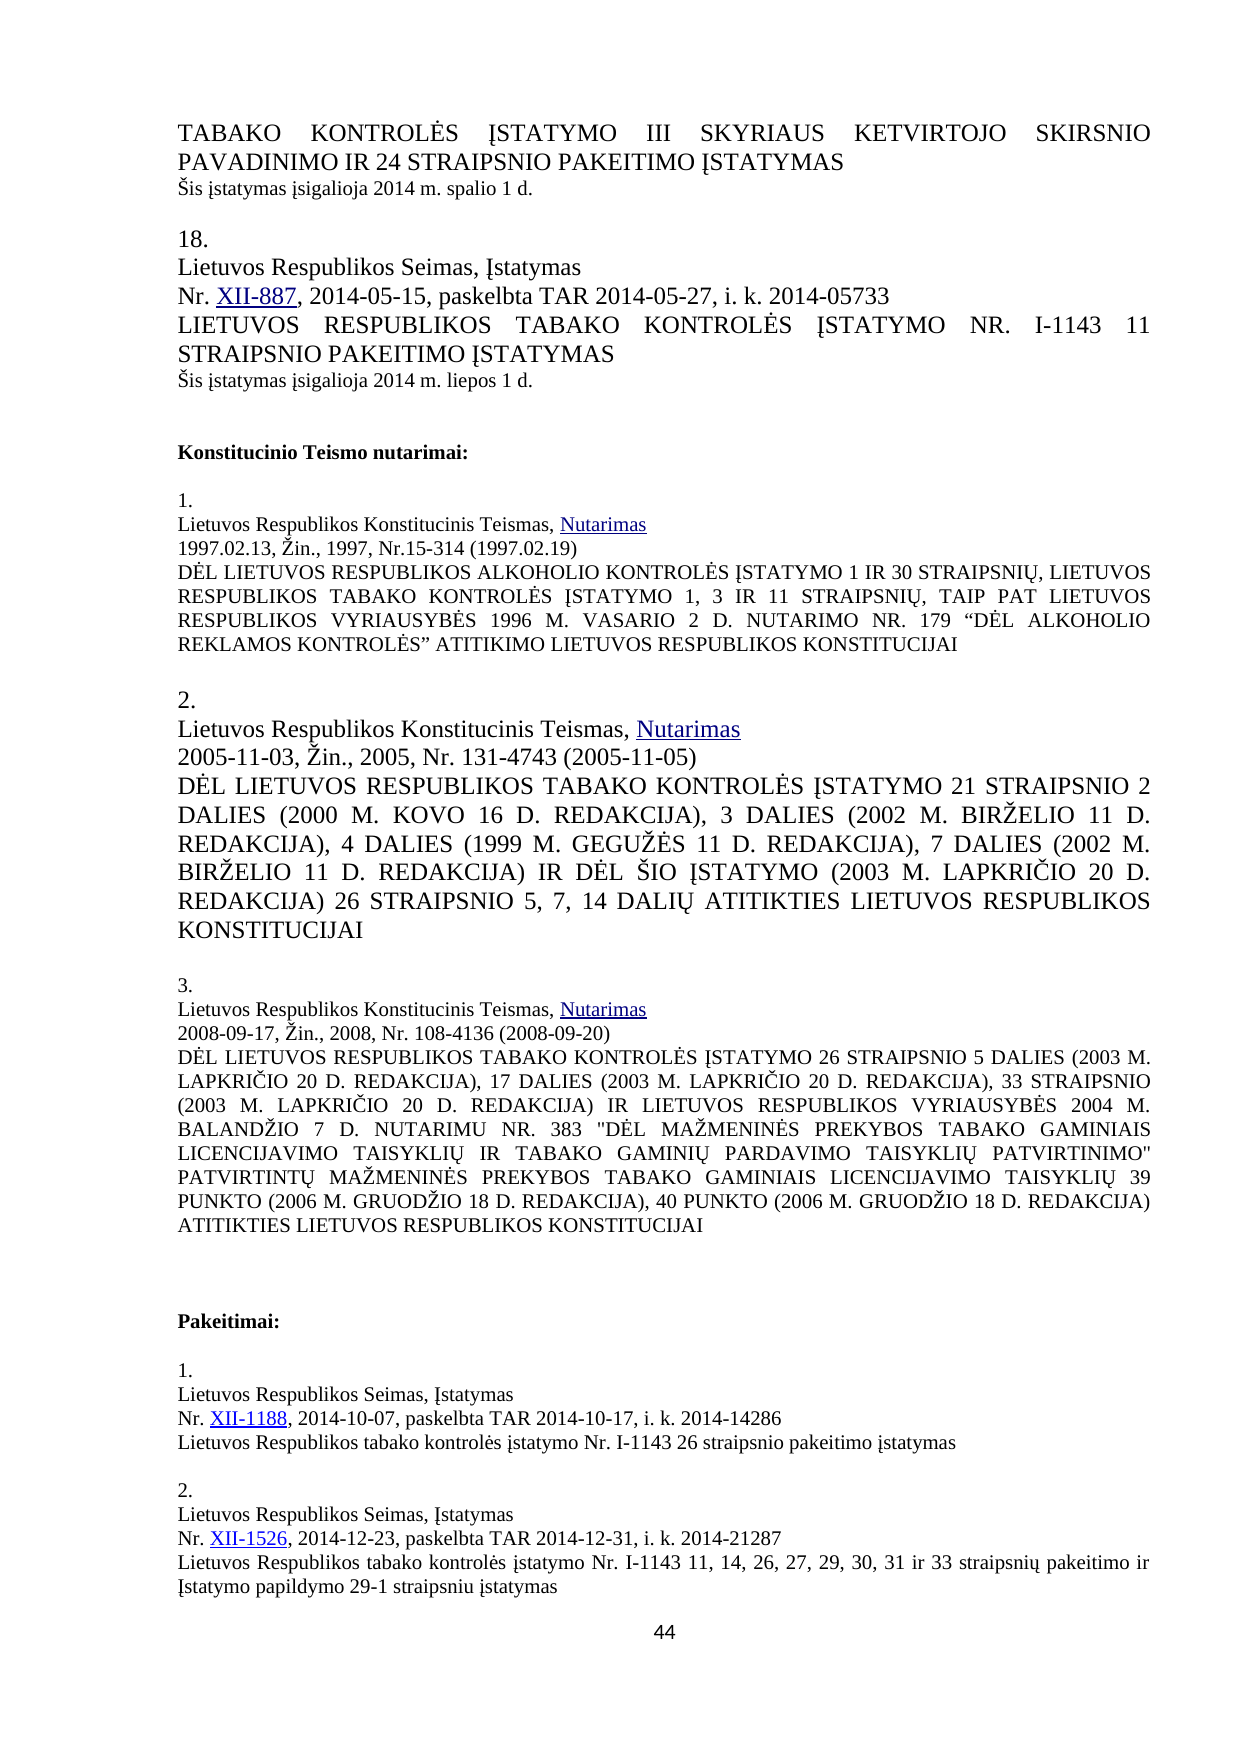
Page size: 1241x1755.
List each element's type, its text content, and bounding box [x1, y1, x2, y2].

text Nr. XII-1526, 2014-12-23, paskelbta TAR 2014-12-31, i. k. 2014-21287 [177, 1526, 1152, 1550]
text 1. [177, 488, 1152, 512]
text Lietuvos Respublikos Seimas, Įstatymas [177, 1502, 1152, 1526]
text Lietuvos Respublikos Konstitucinis Teismas, Nutarimas [177, 714, 1152, 742]
text DĖL LIETUVOS RESPUBLIKOS ALKOHOLIO KONTROLĖS ĮSTATYMO 1 IR 30 STRAIPSNIŲ, LIETUVOS RESPUBLIKOS TABAKO KONTROLĖS ĮSTATYMO 1, 3 IR 11 STRAIPSNIŲ, TAIP PAT LIETUVOS RESPUBLIKOS VYRIAUSYBĖS 1996 M. VASARIO 2 D. NUTARIMO NR. 179 “DĖL ALKOHOLIO REKLAMOS KONTROLĖS” ATITIKIMO LIETUVOS RESPUBLIKOS KONSTITUCIJAI [177, 560, 1152, 656]
text Lietuvos Respublikos Konstitucinis Teismas, Nutarimas [177, 512, 1152, 536]
text Lietuvos Respublikos tabako kontrolės įstatymo Nr. I-1143 11, 14, 26, 27, 29, 30, 31 ir 33 straipsnių pakeitimo ir Įstatymo papildymo 29-1 straipsniu įstatymas [177, 1550, 1152, 1598]
text 18. [177, 224, 1152, 252]
text 2. [177, 685, 1152, 714]
text Konstitucinio Teismo nutarimai: [177, 440, 1152, 464]
text 2. [177, 1478, 1152, 1502]
text DĖL LIETUVOS RESPUBLIKOS TABAKO KONTROLĖS ĮSTATYMO 21 STRAIPSNIO 2 DALIES (2000 M. KOVO 16 D. REDAKCIJA), 3 DALIES (2002 M. BIRŽELIO 11 D. REDAKCIJA), 4 DALIES (1999 M. GEGUŽĖS 11 D. REDAKCIJA), 7 DALIES (2002 M. BIRŽELIO 11 D. REDAKCIJA) IR DĖL ŠIO ĮSTATYMO (2003 M. LAPKRIČIO 20 D. REDAKCIJA) 26 STRAIPSNIO 5, 7, 14 DALIŲ ATITIKTIES LIETUVOS RESPUBLIKOS KONSTITUCIJAI [177, 771, 1152, 944]
text LIETUVOS RESPUBLIKOS TABAKO KONTROLĖS ĮSTATYMO NR. I-1143 11 STRAIPSNIO PAKEITIMO ĮSTATYMAS [177, 310, 1152, 367]
text Lietuvos Respublikos tabako kontrolės įstatymo Nr. I-1143 26 straipsnio pakeitimo įstatymas [177, 1430, 1152, 1454]
text 2008-09-17, Žin., 2008, Nr. 108-4136 (2008-09-20) [177, 1021, 1152, 1045]
text Pakeitimai: [177, 1309, 1152, 1333]
text 3. [177, 972, 1152, 997]
text TABAKO KONTROLĖS ĮSTATYMO III SKYRIAUS KETVIRTOJO SKIRSNIO PAVADINIMO IR 24 STRAIPSNIO PAKEITIMO ĮSTATYMAS [177, 118, 1152, 176]
text Nr. XII-1188, 2014-10-07, paskelbta TAR 2014-10-17, i. k. 2014-14286 [177, 1406, 1152, 1430]
text Lietuvos Respublikos Seimas, Įstatymas [177, 1382, 1152, 1406]
text 1997.02.13, Žin., 1997, Nr.15-314 (1997.02.19) [177, 536, 1152, 560]
text 2005-11-03, Žin., 2005, Nr. 131-4743 (2005-11-05) [177, 742, 1152, 771]
text 1. [177, 1357, 1152, 1382]
text Šis įstatymas įsigalioja 2014 m. spalio 1 d. [177, 176, 1152, 200]
text Lietuvos Respublikos Seimas, Įstatymas [177, 252, 1152, 281]
text Nr. XII-887, 2014-05-15, paskelbta TAR 2014-05-27, i. k. 2014-05733 [177, 281, 1152, 310]
text DĖL LIETUVOS RESPUBLIKOS TABAKO KONTROLĖS ĮSTATYMO 26 STRAIPSNIO 5 DALIES (2003 M. LAPKRIČIO 20 D. REDAKCIJA), 17 DALIES (2003 M. LAPKRIČIO 20 D. REDAKCIJA), 33 STRAIPSNIO (2003 M. LAPKRIČIO 20 D. REDAKCIJA) IR LIETUVOS RESPUBLIKOS VYRIAUSYBĖS 2004 M. BALANDŽIO 7 D. NUTARIMU NR. 383 "DĖL MAŽMENINĖS PREKYBOS TABAKO GAMINIAIS LICENCIJAVIMO TAISYKLIŲ IR TABAKO GAMINIŲ PARDAVIMO TAISYKLIŲ PATVIRTINIMO" PATVIRTINTŲ MAŽMENINĖS PREKYBOS TABAKO GAMINIAIS LICENCIJAVIMO TAISYKLIŲ 39 PUNKTO (2006 M. GRUODŽIO 18 D. REDAKCIJA), 40 PUNKTO (2006 M. GRUODŽIO 18 D. REDAKCIJA) ATITIKTIES LIETUVOS RESPUBLIKOS KONSTITUCIJAI [177, 1045, 1152, 1237]
text Lietuvos Respublikos Konstitucinis Teismas, Nutarimas [177, 997, 1152, 1021]
text Šis įstatymas įsigalioja 2014 m. liepos 1 d. [177, 367, 1152, 392]
